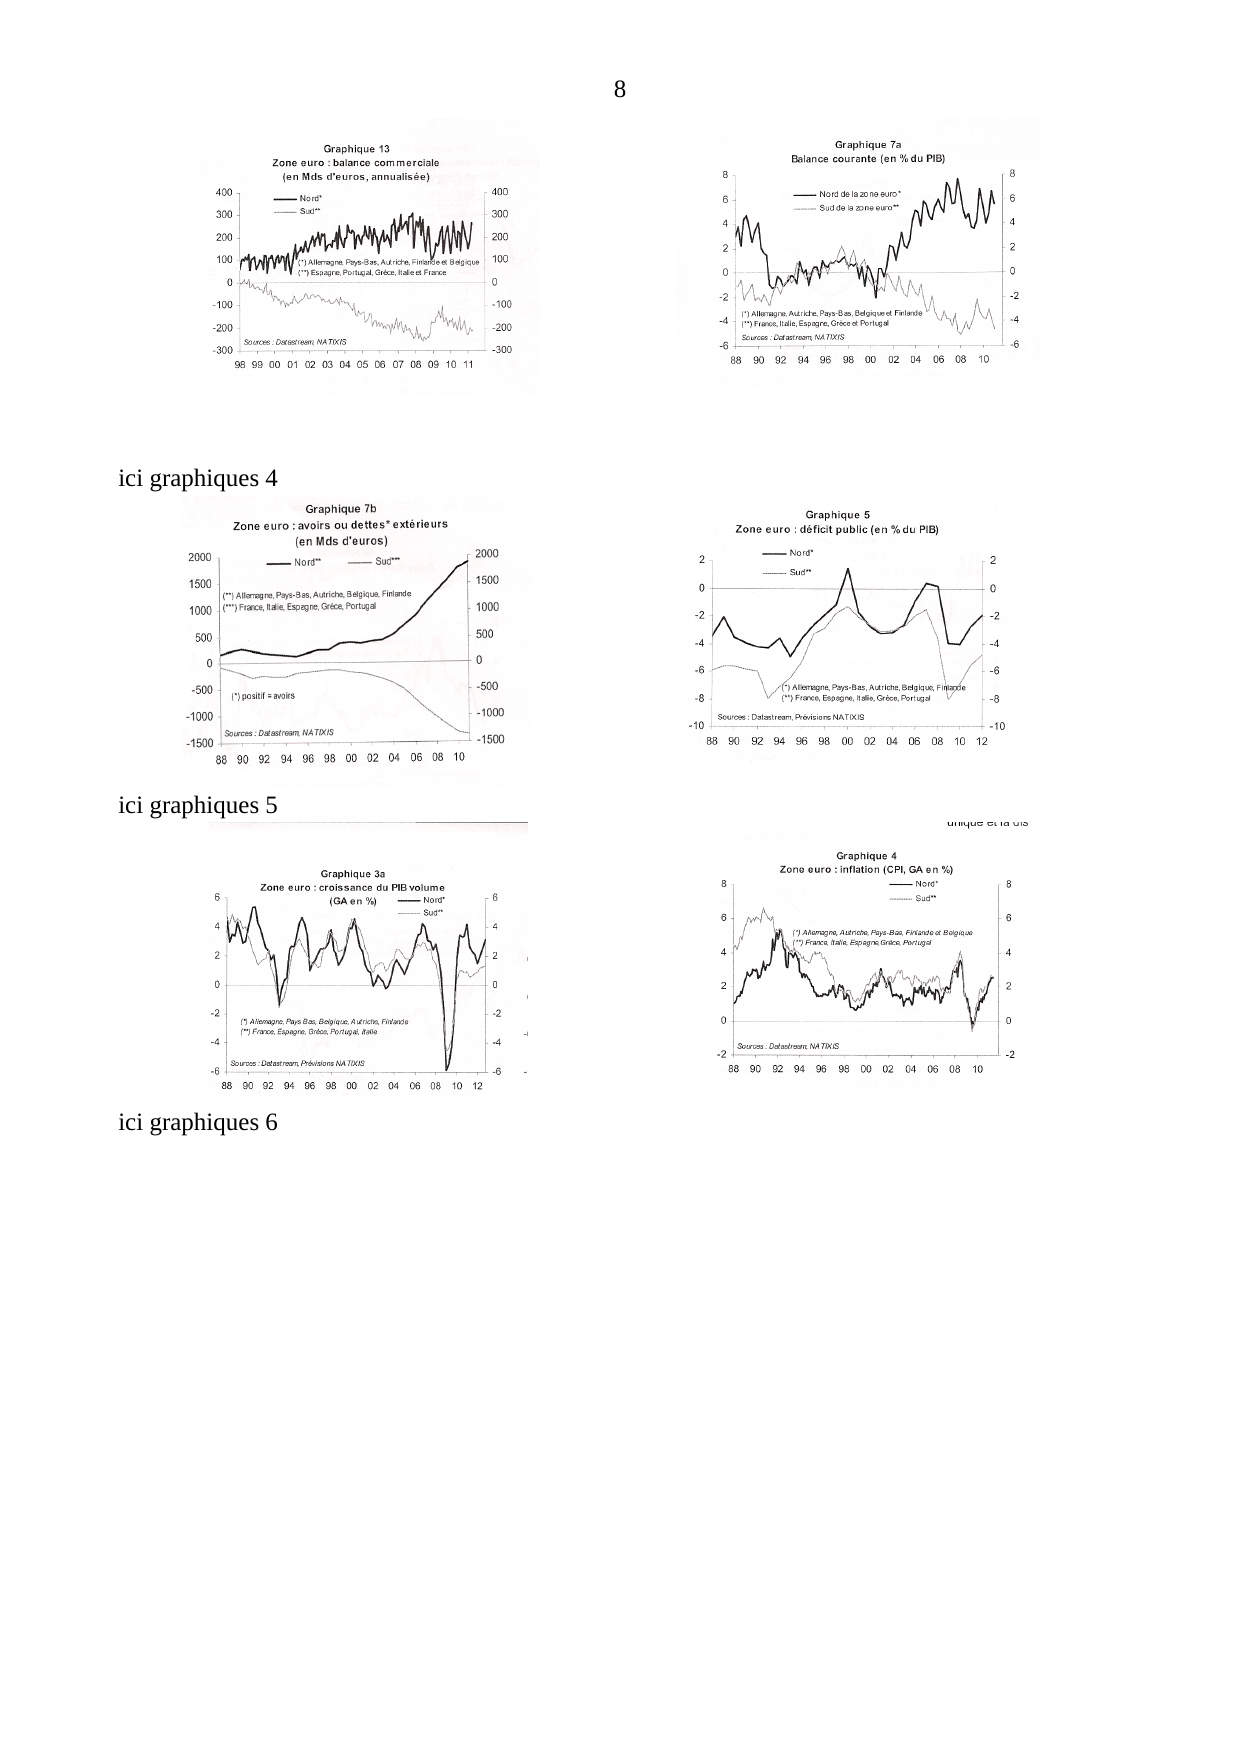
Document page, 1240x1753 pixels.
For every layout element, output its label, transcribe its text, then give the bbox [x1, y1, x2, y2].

text ici graphiques 5 [118, 790, 1121, 818]
text ici graphiques 4 [118, 463, 1121, 492]
text ici graphiques 6 [118, 1107, 1121, 1136]
